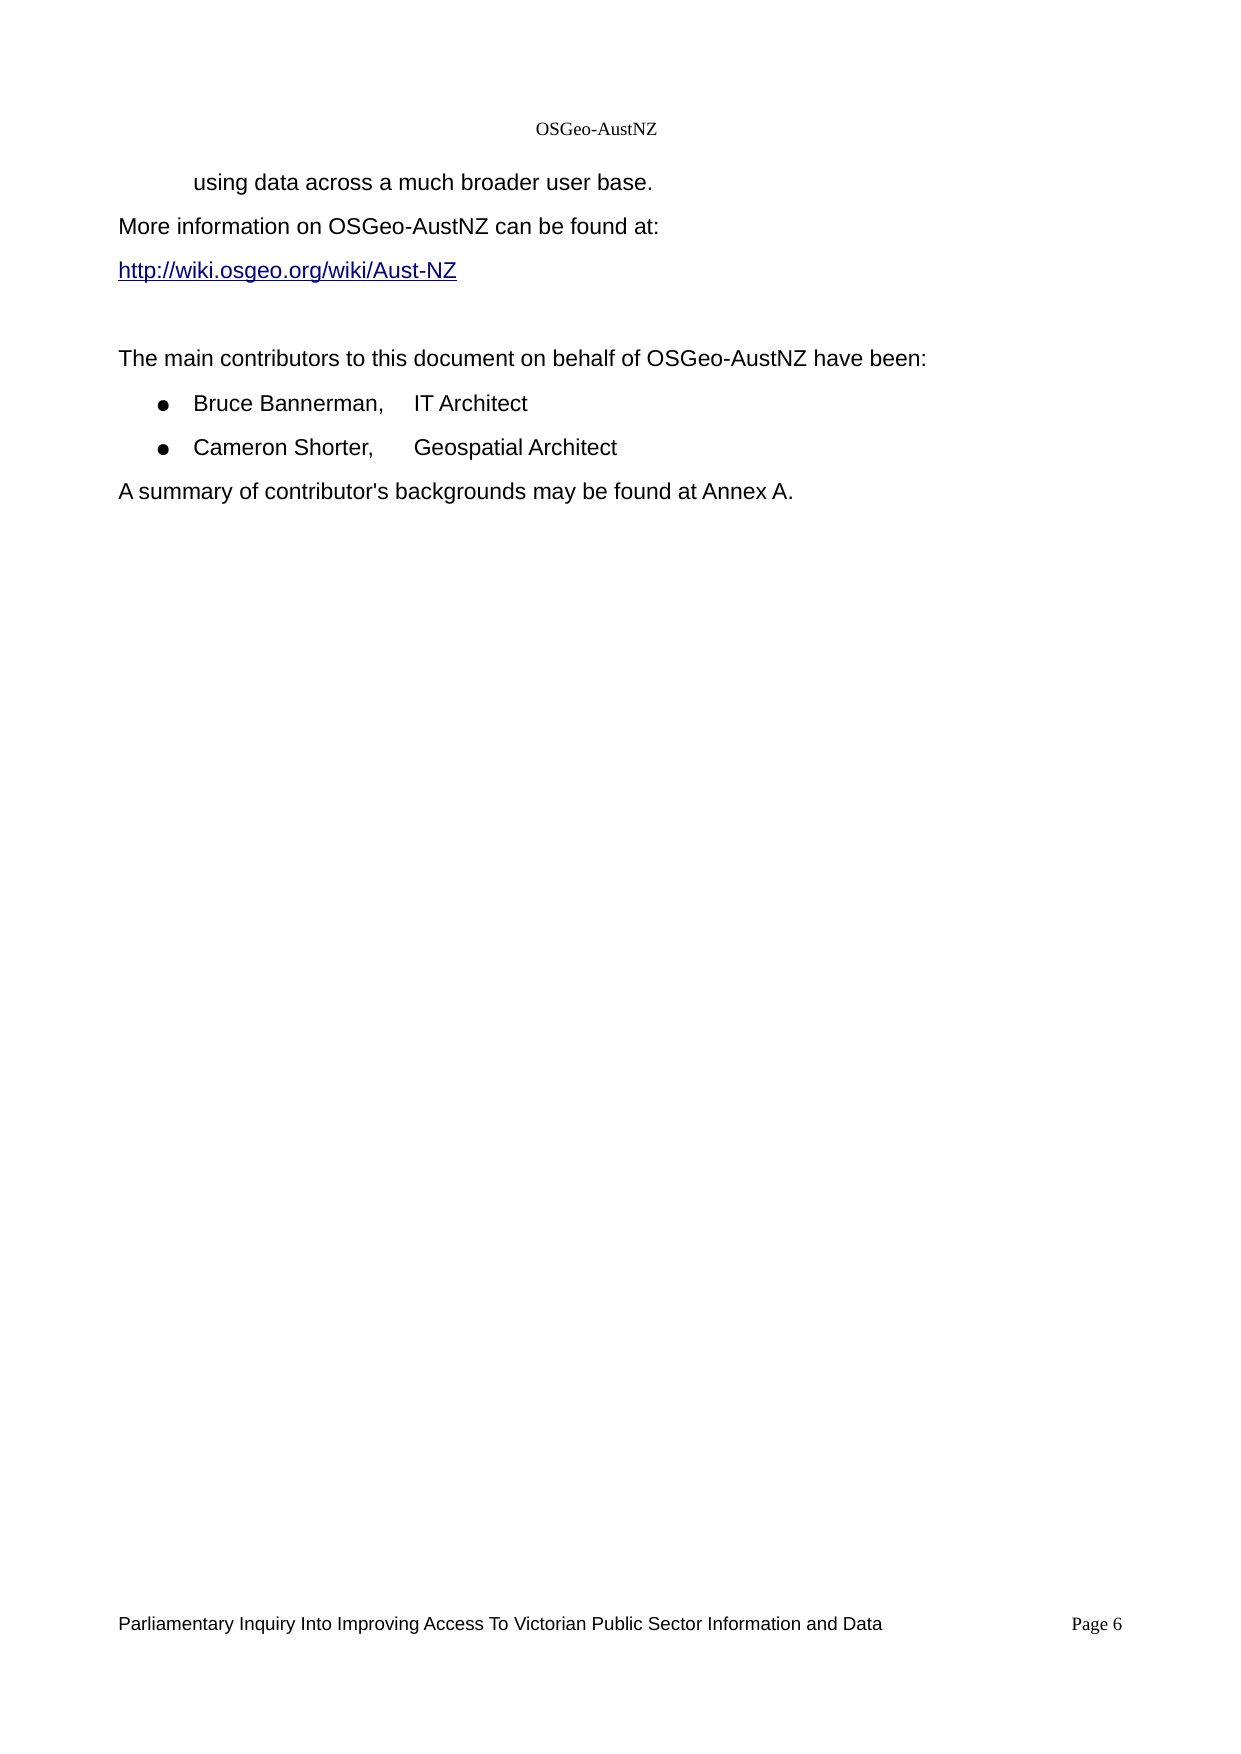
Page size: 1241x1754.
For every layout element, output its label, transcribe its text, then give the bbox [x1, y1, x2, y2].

text A summary of contributor's backgrounds may be found at Annex A. [118, 478, 1122, 504]
list Bruce Bannerman, IT Architect [156, 389, 1122, 416]
text More information on OSGeo-AustNZ can be found at: [118, 213, 1122, 239]
text http://wiki.osgeo.org/wiki/Aust-NZ [118, 257, 1122, 284]
list Cameron Shorter, Geospatial Architect [156, 433, 1122, 460]
text The main contributors to this document on behalf of OSGeo-AustNZ have been: [118, 345, 1122, 372]
list using data across a much broader user base. [156, 169, 1122, 196]
